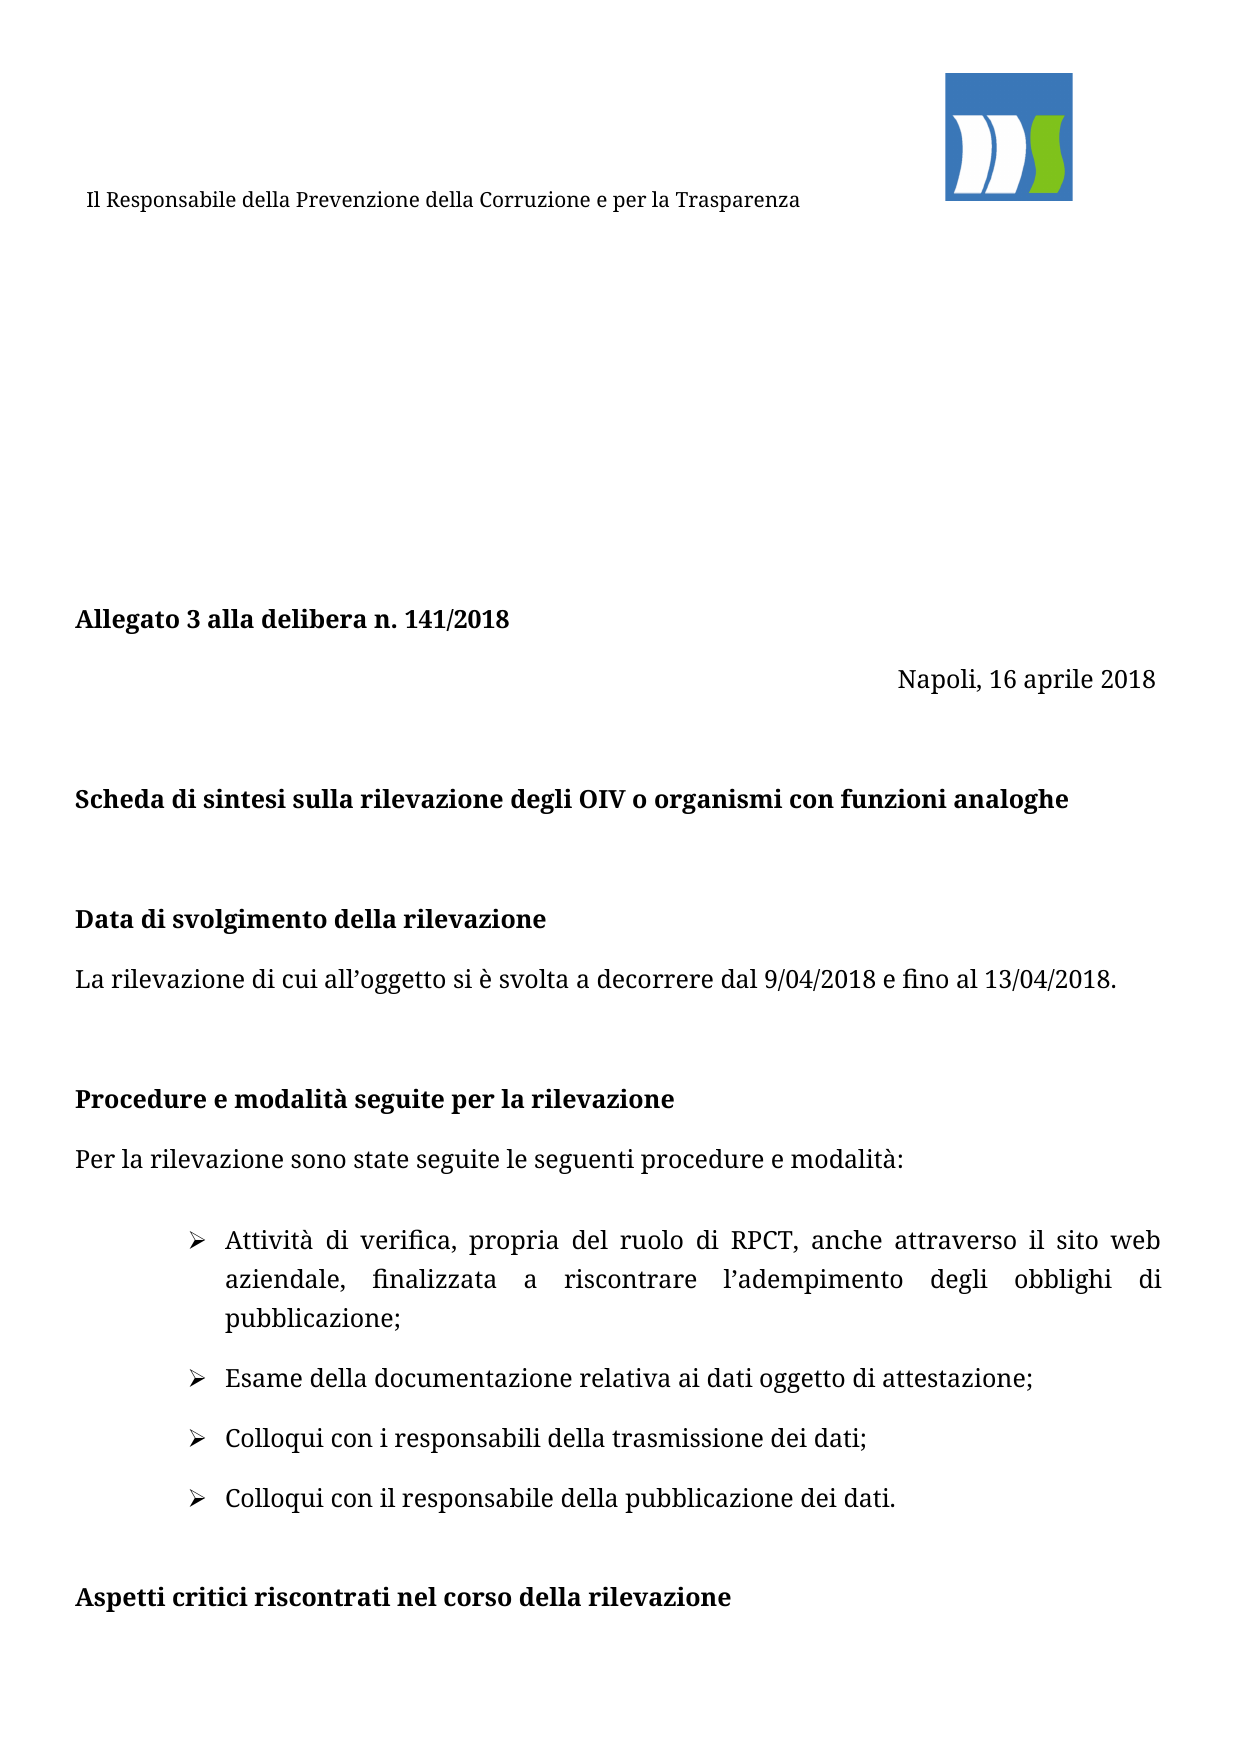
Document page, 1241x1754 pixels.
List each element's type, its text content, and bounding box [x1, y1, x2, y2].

text Per la rilevazione sono state seguite le seguenti procedure e modalità: [75, 1142, 1162, 1176]
list Attività di verifica, propria del ruolo di RPCT, anche attraverso il sito web aziendale, finalizzata a riscontrare l’adempimento degli obblighi di pubblicazione; [187, 1223, 1162, 1335]
text Aspetti critici riscontrati nel corso della rilevazione [75, 1580, 1162, 1614]
text Data di svolgimento della rilevazione [75, 902, 1162, 936]
text Scheda di sintesi sulla rilevazione degli OIV o organismi con funzioni analoghe [75, 782, 1162, 816]
text La rilevazione di cui all’oggetto si è svolta a decorrere dal 9/04/2018 e fino al 13/04/2018. [75, 962, 1162, 996]
list Esame della documentazione relativa ai dati oggetto di attestazione; [187, 1361, 1162, 1395]
list Colloqui con i responsabili della trasmissione dei dati; [187, 1421, 1162, 1455]
list Colloqui con il responsabile della pubblicazione dei dati. [187, 1481, 1162, 1515]
text Napoli, 16 aprile 2018 [75, 662, 1162, 696]
text Allegato 3 alla delibera n. 141/2018 [75, 602, 1162, 636]
text Procedure e modalità seguite per la rilevazione [75, 1082, 1162, 1116]
